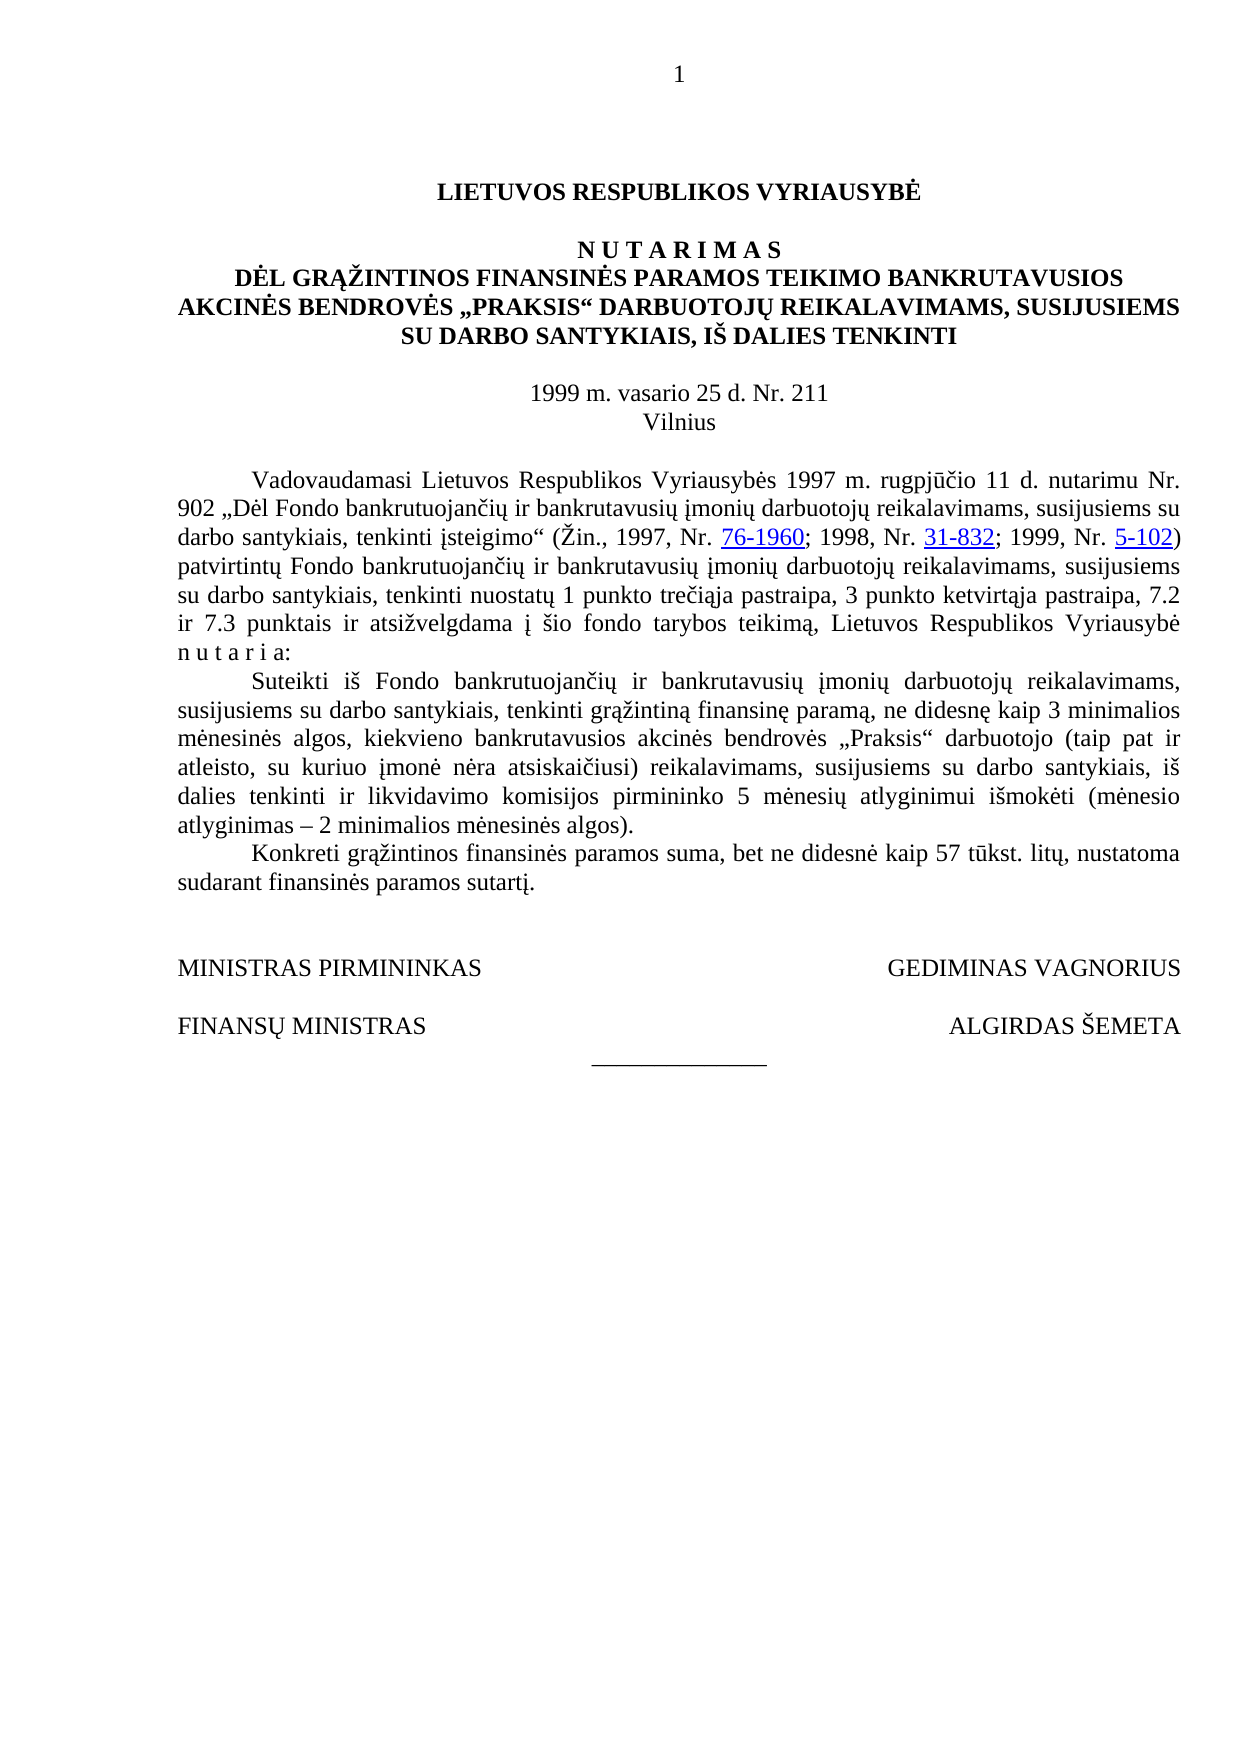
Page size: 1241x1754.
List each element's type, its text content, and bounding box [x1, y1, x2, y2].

text Suteikti iš Fondo bankrutuojančių ir bankrutavusių įmonių darbuotojų reikalavimams, susijusiems su darbo santykiais, tenkinti grąžintiną finansinę paramą, ne didesnę kaip 3 minimalios mėnesinės algos, kiekvieno bankrutavusios akcinės bendrovės „Praksis“ darbuotojo (taip pat ir atleisto, su kuriuo įmonė nėra atsiskaičiusi) reikalavimams, susijusiems su darbo santykiais, iš dalies tenkinti ir likvidavimo komisijos pirmininko 5 mėnesių atlyginimui išmokėti (mėnesio atlyginimas – 2 minimalios mėnesinės algos). [177, 666, 1181, 838]
text 1999 m. vasario 25 d. Nr. 211 [177, 378, 1181, 407]
text FINANSŲ MINISTRAS ALGIRDAS ŠEMETA [177, 1011, 1181, 1040]
text Vadovaudamasi Lietuvos Respublikos Vyriausybės 1997 m. rugpjūčio 11 d. nutarimu Nr. 902 „Dėl Fondo bankrutuojančių ir bankrutavusių įmonių darbuotojų reikalavimams, susijusiems su darbo santykiais, tenkinti įsteigimo“ (Žin., 1997, Nr. 76-1960; 1998, Nr. 31-832; 1999, Nr. 5-102) patvirtintų Fondo bankrutuojančių ir bankrutavusių įmonių darbuotojų reikalavimams, susijusiems su darbo santykiais, tenkinti nuostatų 1 punkto trečiąja pastraipa, 3 punkto ketvirtąja pastraipa, 7.2 ir 7.3 punktais ir atsižvelgdama į šio fondo tarybos teikimą, Lietuvos Respublikos Vyriausybė nutaria: [177, 465, 1181, 666]
text MINISTRAS PIRMININKAS GEDIMINAS VAGNORIUS [177, 953, 1181, 982]
text Vilnius [177, 407, 1181, 436]
text DĖL GRĄŽINTINOS FINANSINĖS PARAMOS TEIKIMO BANKRUTAVUSIOS AKCINĖS BENDROVĖS „PRAKSIS“ DARBUOTOJŲ REIKALAVIMAMS, SUSIJUSIEMS SU DARBO SANTYKIAIS, IŠ DALIES TENKINTI [177, 263, 1181, 350]
text Konkreti grąžintinos finansinės paramos suma, bet ne didesnė kaip 57 tūkst. litų, nustatoma sudarant finansinės paramos sutartį. [177, 838, 1181, 896]
text N U T A R I M A S [177, 235, 1181, 263]
text LIETUVOS RESPUBLIKOS VYRIAUSYBĖ [177, 177, 1181, 206]
text ______________ [177, 1040, 1181, 1068]
